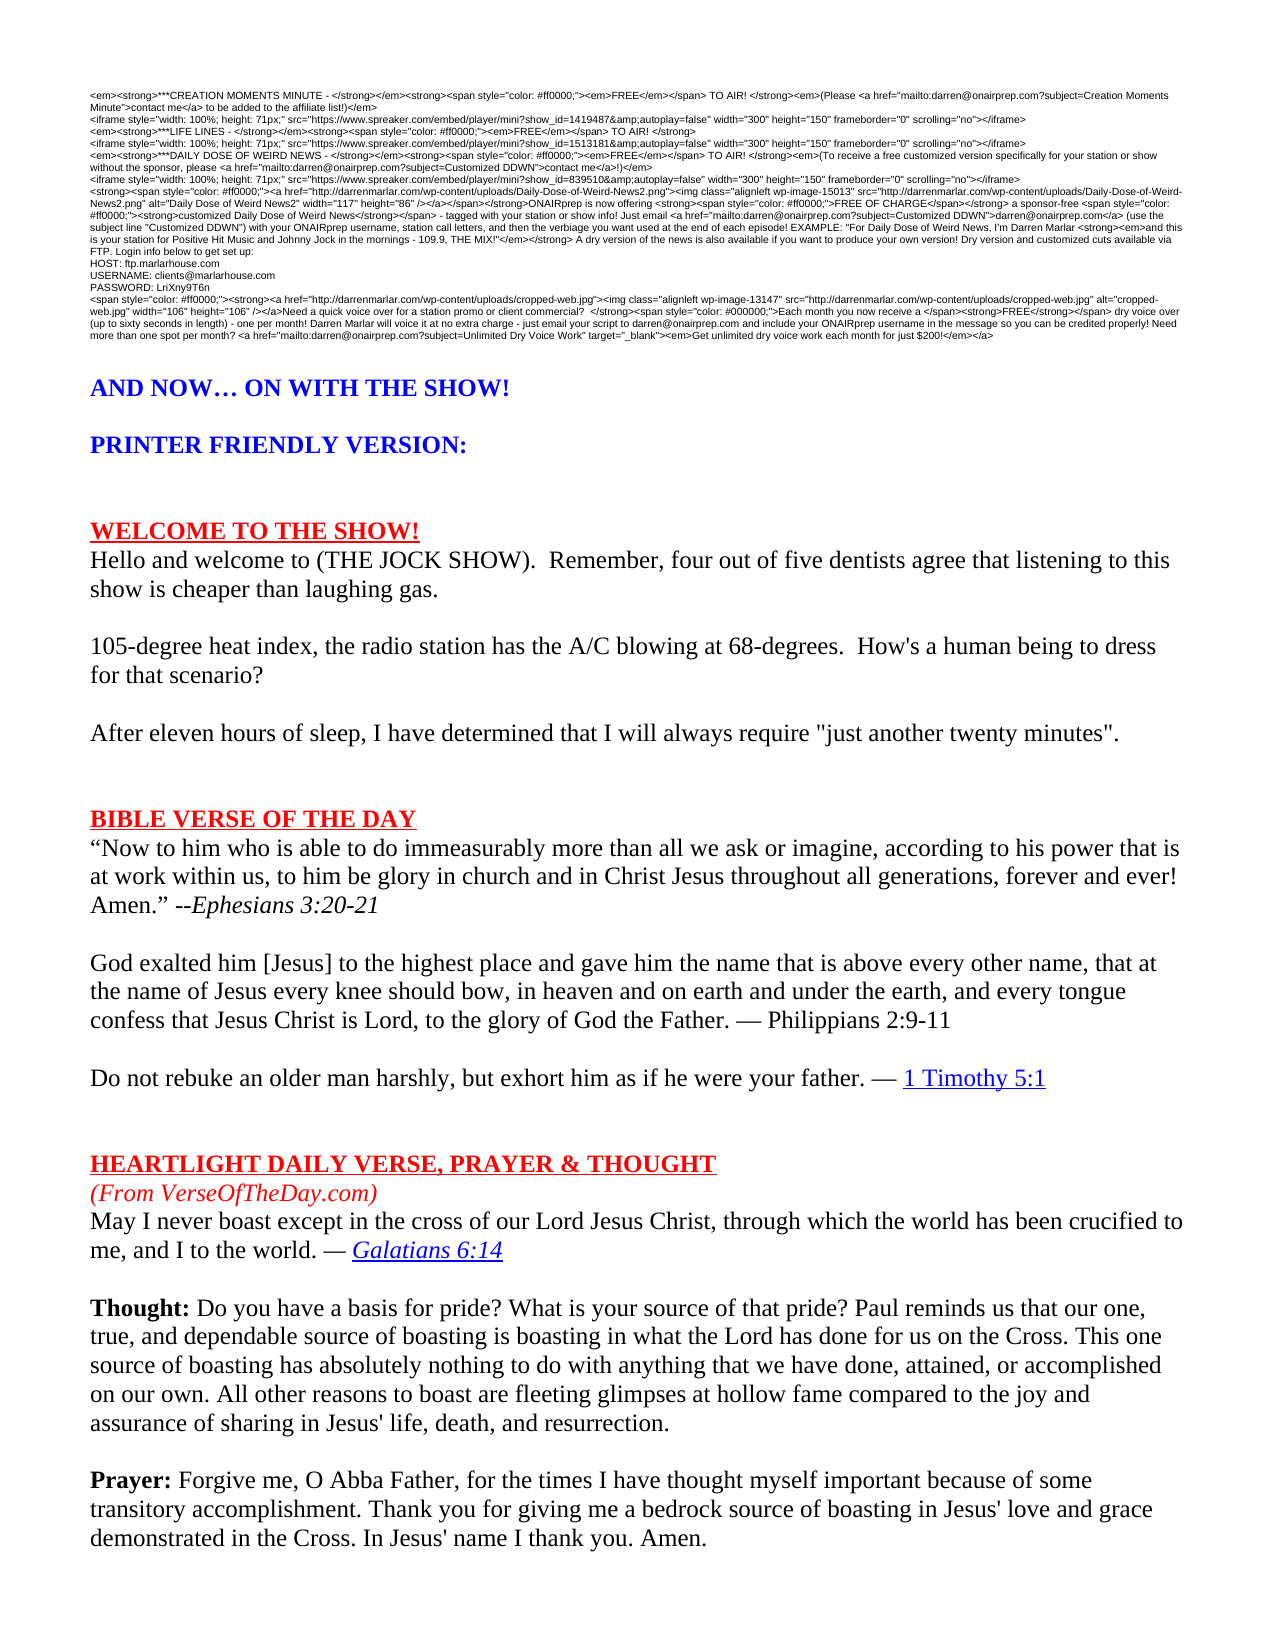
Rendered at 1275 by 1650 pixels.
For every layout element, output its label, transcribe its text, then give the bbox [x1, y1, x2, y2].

text <span style="color: #ff0000;"><strong><a href="http://darrenmarlar.com/wp-content/uploads/cropped-web.jpg"><img class="alignleft wp-image-13147" src="http://darrenmarlar.com/wp-content/uploads/cropped-web.jpg" alt="cropped-web.jpg" width="106" height="106" /></a>Need a quick voice over for a station promo or client commercial? </strong><span style="color: #000000;">Each month you now receive a </span><strong>FREE</strong></span> dry voice over (up to sixty seconds in length) - one per month! Darren Marlar will voice it at no extra charge - just email your script to darren@onairprep.com and include your ONAIRprep username in the message so you can be credited properly! Need more than one spot per month? <a href="mailto:darren@onairprep.com?subject=Unlimited Dry Voice Work" target="_blank"><em>Get unlimited dry voice work each month for just $200!</em></a> [90, 294, 1185, 342]
text <iframe style="width: 100%; height: 71px;" src="https://www.spreaker.com/embed/player/mini?show_id=1419487&amp;autoplay=false" width="300" height="150" frameborder="0" scrolling="no"></iframe> [90, 114, 1185, 126]
text Prayer: Forgive me, O Abba Father, for the times I have thought myself important because of some transitory accomplishment. Thank you for giving me a bedrock source of boasting in Jesus' love and grace demonstrated in the Cross. In Jesus' name I thank you. Amen. [90, 1465, 1185, 1551]
text <iframe style="width: 100%; height: 71px;" src="https://www.spreaker.com/embed/player/mini?show_id=839510&amp;autoplay=false" width="300" height="150" frameborder="0" scrolling="no"></iframe> [90, 174, 1185, 186]
text <em><strong>***LIFE LINES - </strong></em><strong><span style="color: #ff0000;"><em>FREE</em></span> TO AIR! </strong> [90, 126, 1185, 138]
text Do not rebuke an older man harshly, but exhort him as if he were your father. — 1 Timothy 5:1 [90, 1063, 1185, 1091]
text HOST: ftp.marlarhouse.com [90, 258, 1185, 270]
text 105-degree heat index, the radio station has the A/C blowing at 68-degrees. How's a human being to dress for that scenario? [90, 631, 1185, 689]
text BIBLE VERSE OF THE DAY [90, 804, 1185, 833]
text <em><strong>***CREATION MOMENTS MINUTE - </strong></em><strong><span style="color: #ff0000;"><em>FREE</em></span> TO AIR! </strong><em>(Please <a href="mailto:darren@onairprep.com?subject=Creation Moments Minute">contact me</a> to be added to the affiliate list!)</em> [90, 90, 1185, 114]
text God exalted him [Jesus] to the highest place and gave him the name that is above every other name, that at the name of Jesus every knee should bow, in heaven and on earth and under the earth, and every tongue confess that Jesus Christ is Lord, to the glory of God the Father. — Philippians 2:9-11 [90, 948, 1185, 1034]
text HEARTLIGHT DAILY VERSE, PRAYER & THOUGHT [90, 1149, 1185, 1178]
text <iframe style="width: 100%; height: 71px;" src="https://www.spreaker.com/embed/player/mini?show_id=1513181&amp;autoplay=false" width="300" height="150" frameborder="0" scrolling="no"></iframe> [90, 138, 1185, 150]
text <strong><span style="color: #ff0000;"><a href="http://darrenmarlar.com/wp-content/uploads/Daily-Dose-of-Weird-News2.png"><img class="alignleft wp-image-15013" src="http://darrenmarlar.com/wp-content/uploads/Daily-Dose-of-Weird-News2.png" alt="Daily Dose of Weird News2" width="117" height="86" /></a></span></strong>ONAIRprep is now offering <strong><span style="color: #ff0000;">FREE OF CHARGE</span></strong> a sponsor-free <span style="color: #ff0000;"><strong>customized Daily Dose of Weird News</strong></span> - tagged with your station or show info! Just email <a href="mailto:darren@onairprep.com?subject=Customized DDWN">darren@onairprep.com</a> (use the subject line "Customized DDWN") with your ONAIRprep username, station call letters, and then the verbiage you want used at the end of each episode! EXAMPLE: "For Daily Dose of Weird News, I'm Darren Marlar <strong><em>and this is your station for Positive Hit Music and Johnny Jock in the mornings - 109.9, THE MIX!"</em></strong> A dry version of the news is also available if you want to produce your own version! Dry version and customized cuts available via FTP. Login info below to get set up: [90, 186, 1185, 258]
text May I never boast except in the cross of our Lord Jesus Christ, through which the world has been crucified to me, and I to the world. — Galatians 6:14 [90, 1206, 1185, 1264]
text WELCOME TO THE SHOW! [90, 516, 1185, 545]
text After eleven hours of sleep, I have determined that I will always require "just another twenty minutes". [90, 718, 1185, 746]
text Thought: Do you have a basis for pride? What is your source of that pride? Paul reminds us that our one, true, and dependable source of boasting is boasting in what the Lord has done for us on the Cross. This one source of boasting has absolutely nothing to do with anything that we have done, attained, or accomplished on our own. All other reasons to boast are fleeting glimpses at hollow fame compared to the joy and assurance of sharing in Jesus' life, death, and resurrection. [90, 1293, 1185, 1436]
text (From VerseOfTheDay.com) [90, 1178, 1185, 1206]
text Hello and welcome to (THE JOCK SHOW). Remember, four out of five dentists agree that listening to this show is cheaper than laughing gas. [90, 545, 1185, 603]
text <em><strong>***DAILY DOSE OF WEIRD NEWS - </strong></em><strong><span style="color: #ff0000;"><em>FREE</em></span> TO AIR! </strong><em>(To receive a free customized version specifically for your station or show without the sponsor, please <a href="mailto:darren@onairprep.com?subject=Customized DDWN">contact me</a>!)</em> [90, 150, 1185, 174]
text PASSWORD: LriXny9T6n [90, 282, 1185, 294]
text AND NOW… ON WITH THE SHOW! [90, 373, 1185, 401]
text PRINTER FRIENDLY VERSION: [90, 430, 1185, 459]
text “Now to him who is able to do immeasurably more than all we ask or imagine, according to his power that is at work within us, to him be glory in church and in Christ Jesus throughout all generations, forever and ever! Amen.” --Ephesians 3:20-21 [90, 833, 1185, 919]
text USERNAME: clients@marlarhouse.com [90, 270, 1185, 282]
